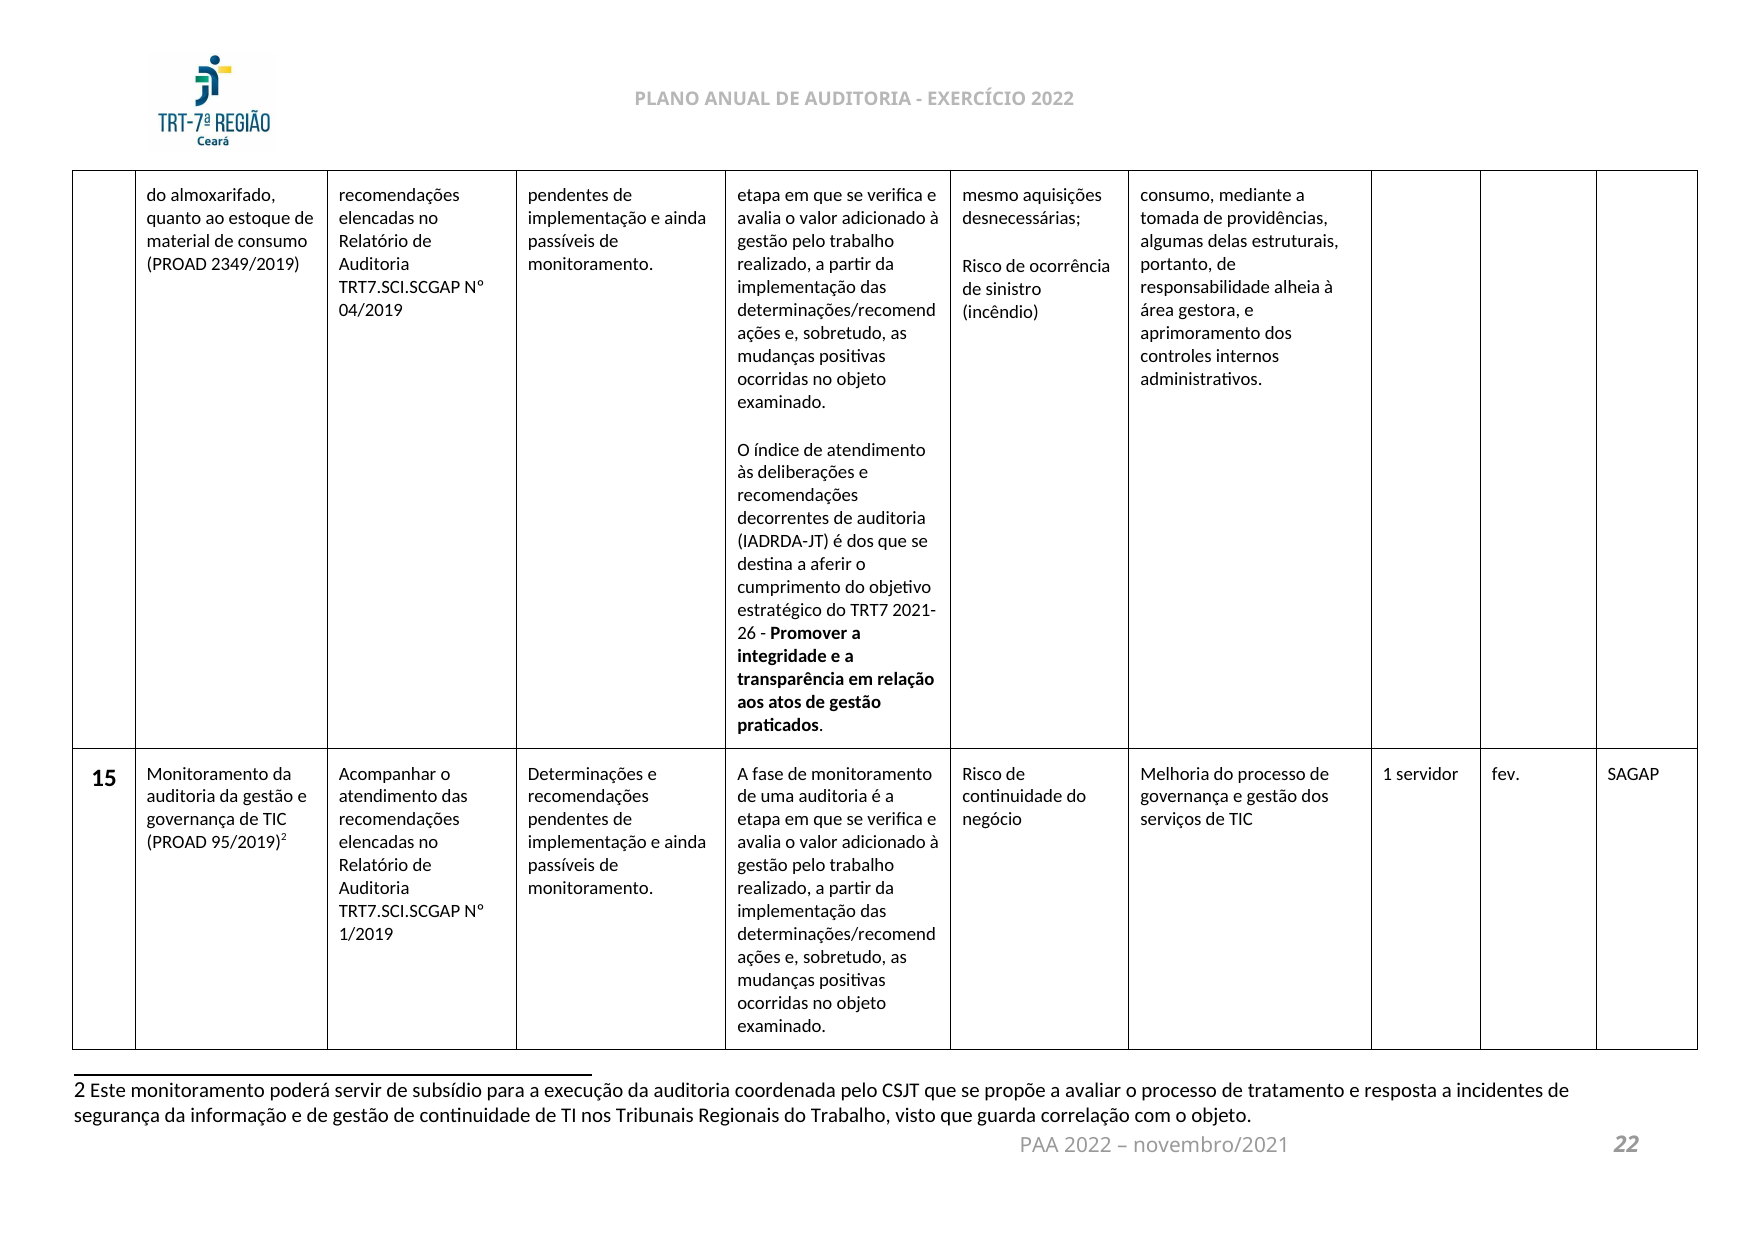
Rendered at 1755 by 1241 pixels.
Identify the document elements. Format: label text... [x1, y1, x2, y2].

table_cell etapa em que se verifica e avalia o valor adicionado à gestão pelo trabalho realizado, a partir da implementação das determinações/recomendações e, sobretudo, as mudanças positivas ocorridas no objeto examinado. O índice de atendimento às deliberações e recomendações decorrentes de auditoria (IADRDA-JT) é dos que se destina a aferir o cumprimento do objetivo estratégico do TRT7 2021-26 - Promover a integridade e a transparência em relação aos atos de gestão praticados. [726, 171, 950, 748]
table_cell Melhoria do processo de governança e gestão dos serviços de TIC [1129, 749, 1371, 1049]
table_cell pendentes de implementação e ainda passíveis de monitoramento. [517, 171, 725, 748]
table_cell recomendações elencadas no Relatório de Auditoria TRT7.SCI.SCGAP Nº 04/2019 [328, 171, 516, 748]
table_cell mesmo aquisições desnecessárias; Risco de ocorrência de sinistro (incêndio) [951, 171, 1128, 748]
table_cell 1 servidor [1372, 749, 1480, 1049]
table_cell Risco de continuidade do negócio [951, 749, 1128, 1049]
table_cell SAGAP [1597, 749, 1697, 1049]
table_cell [73, 171, 135, 748]
table_cell [1597, 171, 1697, 748]
table_cell Monitoramento da auditoria da gestão e governança de TIC (PROAD 95/2019) [136, 749, 327, 1049]
table_cell Acompanhar o atendimento das recomendações elencadas no Relatório de Auditoria TRT7.SCI.SCGAP Nº 1/2019 [328, 749, 516, 1049]
table_cell Determinações e recomendações pendentes de implementação e ainda passíveis de monitoramento. [517, 749, 725, 1049]
table_cell fev. [1481, 749, 1596, 1049]
table_cell A fase de monitoramento de uma auditoria é a etapa em que se verifica e avalia o valor adicionado à gestão pelo trabalho realizado, a partir da implementação das determinações/recomendações e, sobretudo, as mudanças positivas ocorridas no objeto examinado. [726, 749, 950, 1049]
table_cell do almoxarifado, quanto ao estoque de material de consumo (PROAD 2349/2019) [136, 171, 327, 748]
table_cell 15 [73, 749, 135, 1049]
table_cell consumo, mediante a tomada de providências, algumas delas estruturais, portanto, de responsabilidade alheia à área gestora, e aprimoramento dos controles internos administrativos. [1129, 171, 1371, 748]
table_cell [1372, 171, 1480, 748]
table_cell [1481, 171, 1596, 748]
